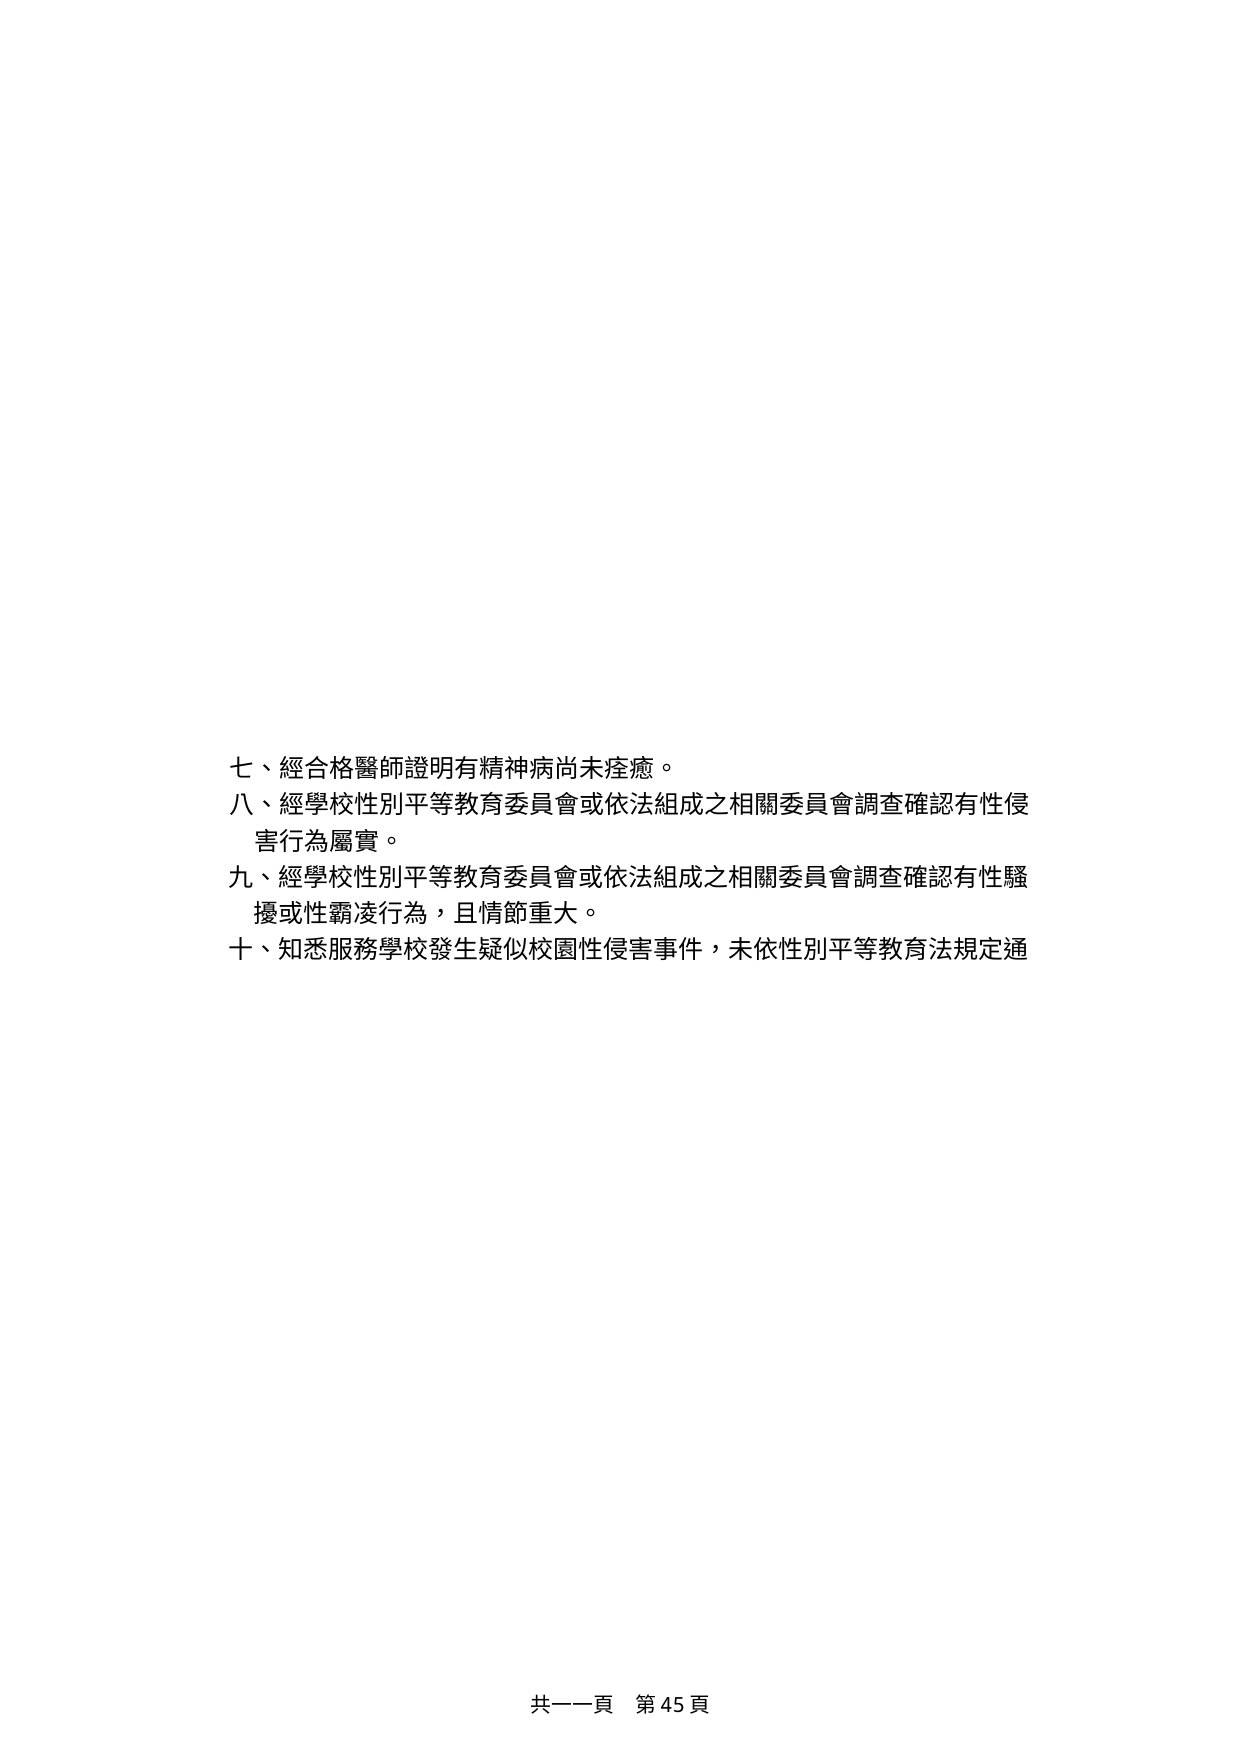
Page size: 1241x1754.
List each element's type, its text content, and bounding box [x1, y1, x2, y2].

text 七、經合格醫師證明有精神病尚未痊癒。 [118, 749, 1122, 785]
text 害行為屬實。 [118, 821, 1122, 857]
text 擾或性霸凌行為，且情節重大。 [118, 894, 1122, 930]
text 八、經學校性別平等教育委員會或依法組成之相關委員會調查確認有性侵 [118, 785, 1122, 821]
text 十、知悉服務學校發生疑似校園性侵害事件，未依性別平等教育法規定通 [118, 930, 1122, 966]
text 九、經學校性別平等教育委員會或依法組成之相關委員會調查確認有性騷 [118, 857, 1122, 894]
